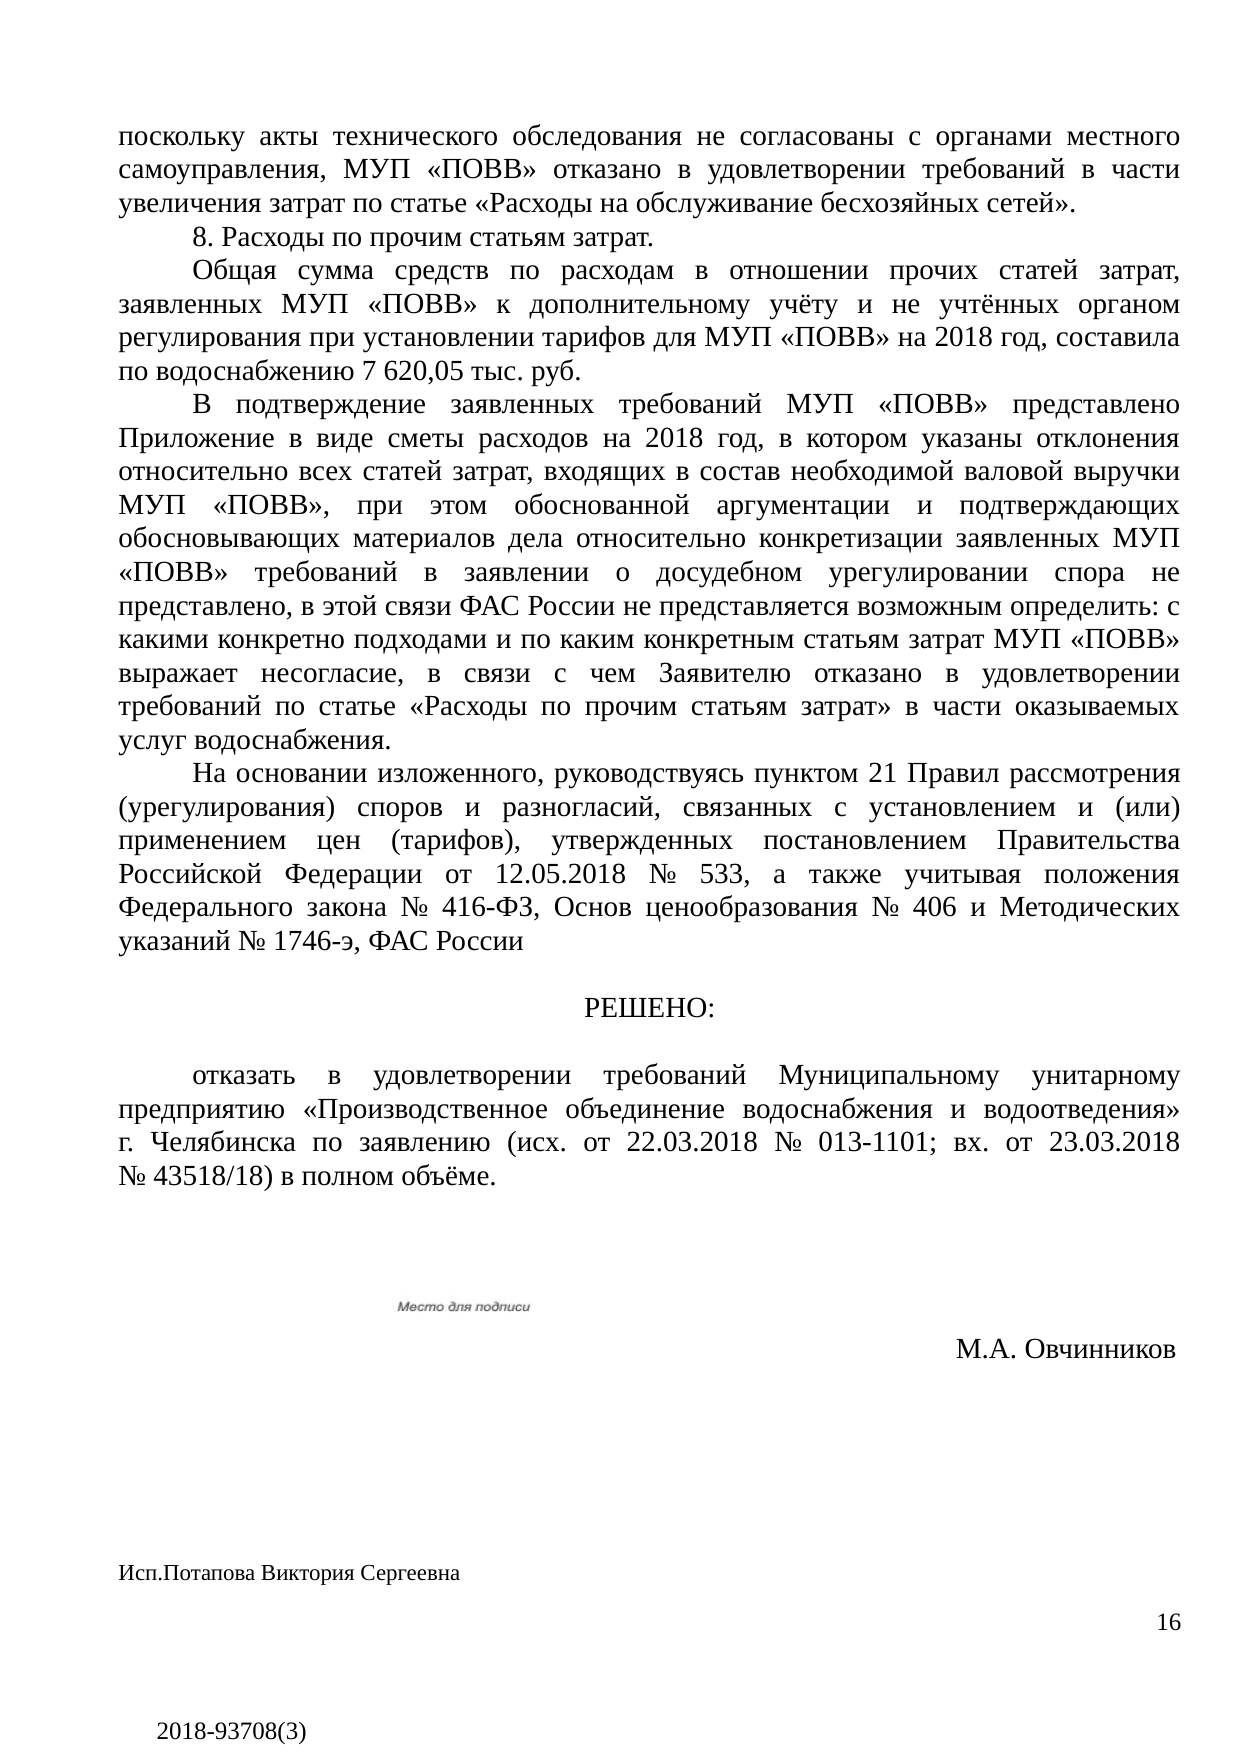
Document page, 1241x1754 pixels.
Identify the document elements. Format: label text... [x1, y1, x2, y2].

table_header [118, 1259, 352, 1523]
text отказать в удовлетворении требований Муниципальному унитарному предприятию «Производственное объединение водоснабжения и водоотведения» г. Челябинска по заявлению (исх. от 22.03.2018 № 013-1101; вх. от 23.03.2018 № 43518/18) в полном объёме. [118, 1057, 1181, 1191]
table_header [353, 1259, 832, 1523]
table_header М.А. Овчинников [832, 1259, 1182, 1523]
text Исп.Потапова Виктория Сергеевна [118, 1559, 1181, 1585]
picture [364, 1270, 553, 1350]
text Общая сумма средств по расходам в отношении прочих статей затрат, заявленных МУП «ПОВВ» к дополнительному учёту и не учтённых органом регулирования при установлении тарифов для МУП «ПОВВ» на 2018 год, составила по водоснабжению 7 620,05 тыс. руб. [118, 252, 1181, 386]
text На основании изложенного, руководствуясь пунктом 21 Правил рассмотрения (урегулирования) споров и разногласий, связанных с установлением и (или) применением цен (тарифов), утвержденных постановлением Правительства Российской Федерации от 12.05.2018 № 533, а также учитывая положения Федерального закона № 416-ФЗ, Основ ценообразования № 406 и Методических указаний № 1746-э, ФАС России [118, 755, 1181, 957]
text 8. Расходы по прочим статьям затрат. [118, 219, 1181, 252]
text РЕШЕНО: [118, 990, 1181, 1024]
text поскольку акты технического обследования не согласованы с органами местного самоуправления, МУП «ПОВВ» отказано в удовлетворении требований в части увеличения затрат по статье «Расходы на обслуживание бесхозяйных сетей». [118, 118, 1181, 219]
text В подтверждение заявленных требований МУП «ПОВВ» представлено Приложение в виде сметы расходов на 2018 год, в котором указаны отклонения относительно всех статей затрат, входящих в состав необходимой валовой выручки МУП «ПОВВ», при этом обоснованной аргументации и подтверждающих обосновывающих материалов дела относительно конкретизации заявленных МУП «ПОВВ» требований в заявлении о досудебном урегулировании спора не представлено, в этой связи ФАС России не представляется возможным определить: с какими конкретно подходами и по каким конкретным статьям затрат МУП «ПОВВ» выражает несогласие, в связи с чем Заявителю отказано в удовлетворении требований по статье «Расходы по прочим статьям затрат» в части оказываемых услуг водоснабжения. [118, 386, 1181, 755]
